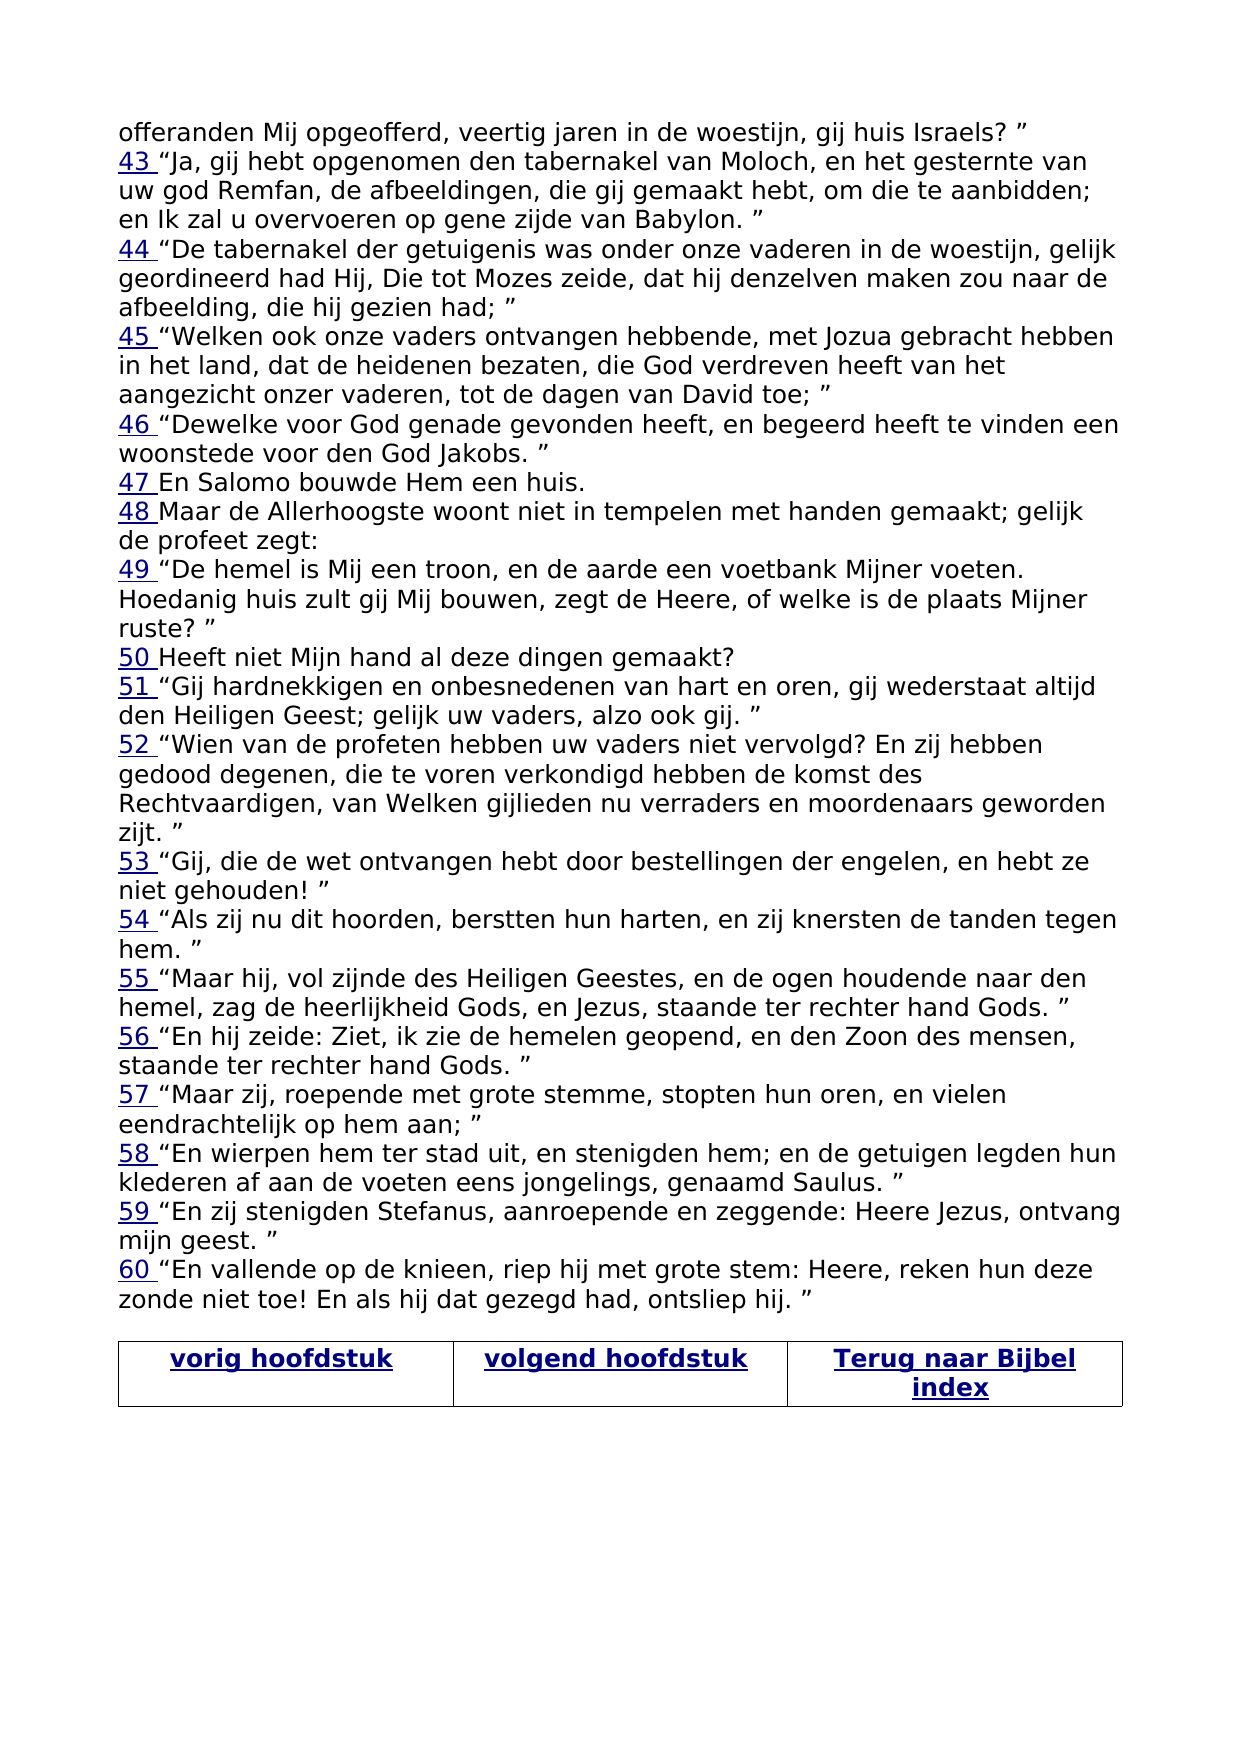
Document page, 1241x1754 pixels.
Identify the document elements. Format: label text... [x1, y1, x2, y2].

table_header Terug naar Bijbel index [788, 1342, 1122, 1406]
text offeranden Mij opgeofferd, veertig jaren in de woestijn, gij huis Israels? ” 43 “Ja, gij hebt opgenomen den tabernakel van Moloch, en het gesternte van uw god Remfan, de afbeeldingen, die gij gemaakt hebt, om die te aanbidden; en Ik zal u overvoeren op gene zijde van Babylon. ” 44 “De tabernakel der getuigenis was onder onze vaderen in de woestijn, gelijk geordineerd had Hij, Die tot Mozes zeide, dat hij denzelven maken zou naar de afbeelding, die hij gezien had; ” 45 “Welken ook onze vaders ontvangen hebbende, met Jozua gebracht hebben in het land, dat de heidenen bezaten, die God verdreven heeft van het aangezicht onzer vaderen, tot de dagen van David toe; ” 46 “Dewelke voor God genade gevonden heeft, en begeerd heeft te vinden een woonstede voor den God Jakobs. ” 47 En Salomo bouwde Hem een huis. 48 Maar de Allerhoogste woont niet in tempelen met handen gemaakt; gelijk de profeet zegt: 49 “De hemel is Mij een troon, en de aarde een voetbank Mijner voeten. Hoedanig huis zult gij Mij bouwen, zegt de Heere, of welke is de plaats Mijner ruste? ” 50 Heeft niet Mijn hand al deze dingen gemaakt? 51 “Gij hardnekkigen en onbesnedenen van hart en oren, gij wederstaat altijd den Heiligen Geest; gelijk uw vaders, alzo ook gij. ” 52 “Wien van de profeten hebben uw vaders niet vervolgd? En zij hebben gedood degenen, die te voren verkondigd hebben de komst des Rechtvaardigen, van Welken gijlieden nu verraders en moordenaars geworden zijt. ” 53 “Gij, die de wet ontvangen hebt door bestellingen der engelen, en hebt ze niet gehouden! ” 54 “Als zij nu dit hoorden, berstten hun harten, en zij knersten de tanden tegen hem. ” 55 “Maar hij, vol zijnde des Heiligen Geestes, en de ogen houdende naar den hemel, zag de heerlijkheid Gods, en Jezus, staande ter rechter hand Gods. ” 56 “En hij zeide: Ziet, ik zie de hemelen geopend, en den Zoon des mensen, staande ter rechter hand Gods. ” 57 “Maar zij, roepende met grote stemme, stopten hun oren, en vielen eendrachtelijk op hem aan; ” 58 “En wierpen hem ter stad uit, en stenigden hem; en de getuigen legden hun klederen af aan de voeten eens jongelings, genaamd Saulus. ” 59 “En zij stenigden Stefanus, aanroepende en zeggende: Heere Jezus, ontvang mijn geest. ” 60 “En vallende op de knieen, riep hij met grote stem: Heere, reken hun deze zonde niet toe! En als hij dat gezegd had, ontsliep hij. ” [118, 118, 1122, 1314]
table_header volgend hoofdstuk [454, 1342, 787, 1406]
table_header vorig hoofdstuk [119, 1342, 453, 1406]
